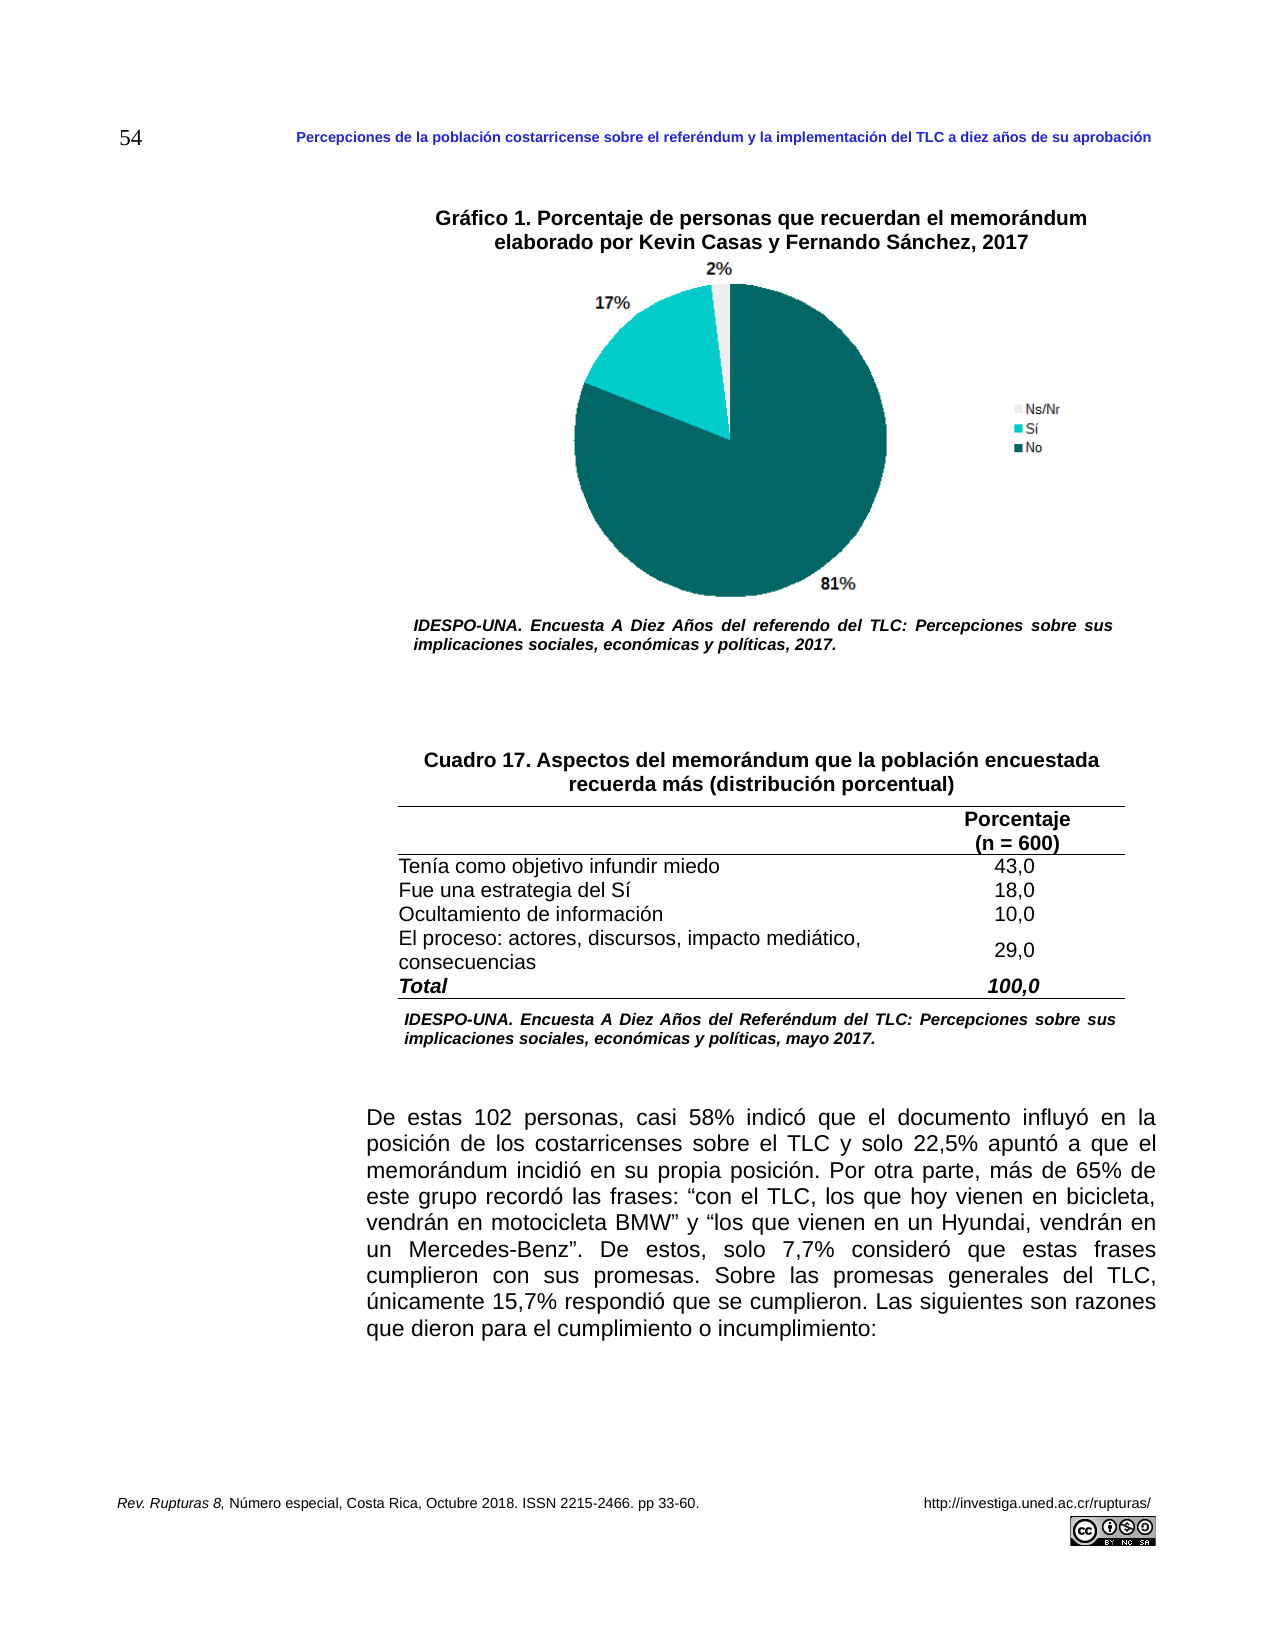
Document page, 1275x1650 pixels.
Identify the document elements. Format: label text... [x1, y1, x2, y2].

table_cell 18,0 [910, 878, 1125, 902]
text De estas 102 personas, casi 58% indicó que el documento influyó en la posición de los costarricenses sobre el TLC y solo 22,5% apuntó a que el memorándum incidió en su propia posición. Por otra parte, más de 65% de este grupo recordó las frases: “con el TLC, los que hoy vienen en bicicleta, vendrán en motocicleta BMW” y “los que vienen en un Hyundai, vendrán en un Mercedes-Benz”. De estos, solo 7,7% consideró que estas frases cumplieron con sus promesas. Sobre las promesas generales del TLC, únicamente 15,7% respondió que se cumplieron. Las siguientes son razones que dieron para el cumplimiento o incumplimiento: [366, 1104, 1157, 1341]
table_cell Ocultamiento de información [398, 902, 910, 926]
table_cell Total [398, 974, 910, 998]
picture [1070, 1516, 1156, 1546]
table_cell [398, 807, 910, 854]
picture [450, 253, 1073, 604]
table_cell 29,0 [910, 926, 1125, 974]
table_header Gráfico 1. Porcentaje de personas que recuerdan el memorándum elaborado por Kevin Casas y Fernando Sánchez, 2017 IDESPO-UNA. Encuesta A Diez Años del referendo del TLC: Percepciones sobre sus implicaciones sociales, económicas y políticas, 2017. [366, 200, 1157, 659]
table_cell 43,0 [910, 855, 1125, 878]
table_cell El proceso: actores, discursos, impacto mediático, consecuencias [398, 926, 910, 974]
table_header Cuadro 17. Aspectos del memorándum que la población encuestada recuerda más (distribución porcentual) [398, 748, 1125, 806]
table_cell 10,0 [910, 902, 1125, 926]
table_cell IDESPO-UNA. Encuesta A Diez Años del Referéndum del TLC: Percepciones sobre sus implicaciones sociales, económicas y políticas, mayo 2017. [398, 999, 1125, 1054]
table_cell Porcentaje (n = 600) [910, 807, 1125, 854]
table_cell Fue una estrategia del Sí [398, 878, 910, 902]
table_cell Tenía como objetivo infundir miedo [398, 855, 910, 878]
table_cell 100,0 [910, 974, 1125, 998]
